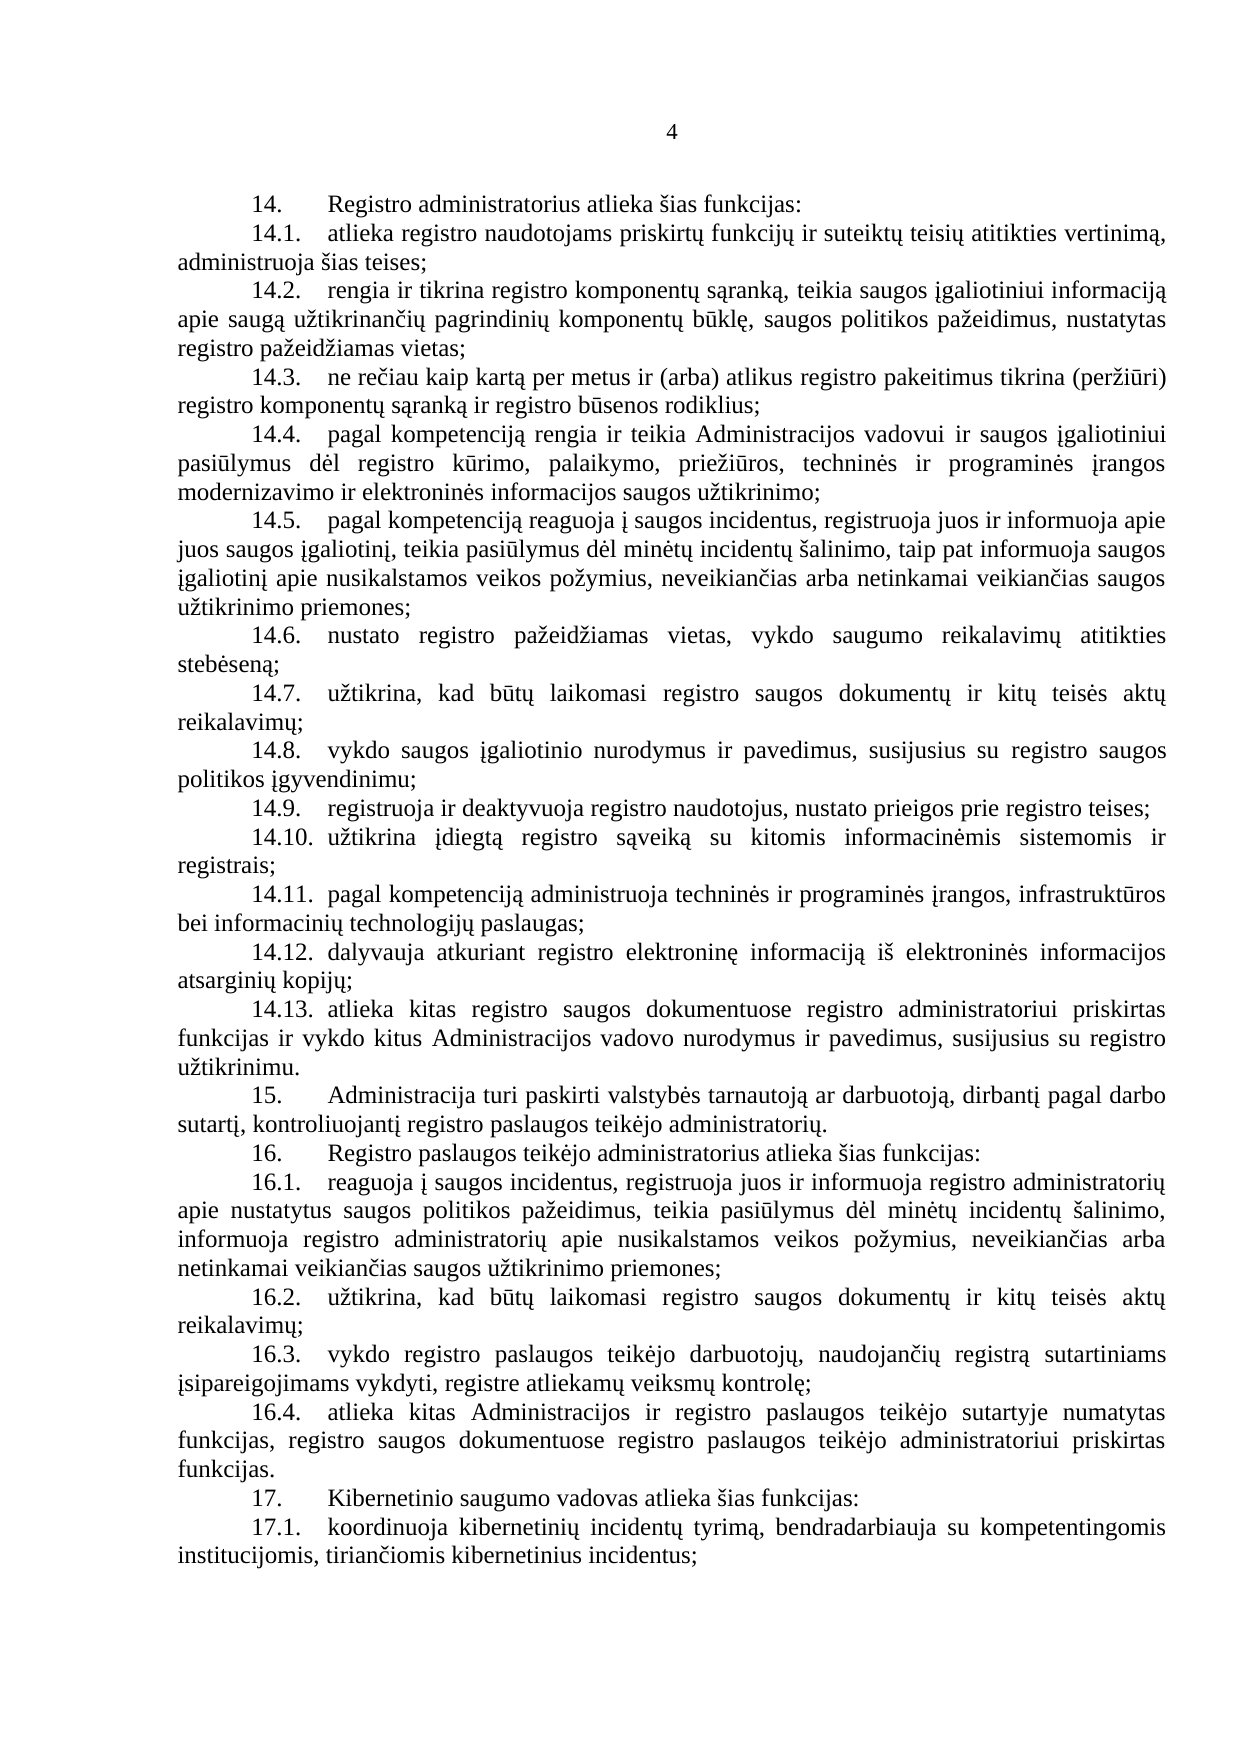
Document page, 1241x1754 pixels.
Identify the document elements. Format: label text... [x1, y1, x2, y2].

text 16.1. reaguoja į saugos incidentus, registruoja juos ir informuoja registro administratorių apie nustatytus saugos politikos pažeidimus, teikia pasiūlymus dėl minėtų incidentų šalinimo, informuoja registro administratorių apie nusikalstamos veikos požymius, neveikiančias arba netinkamai veikiančias saugos užtikrinimo priemones; [177, 1167, 1167, 1282]
text 14.1. atlieka registro naudotojams priskirtų funkcijų ir suteiktų teisių atitikties vertinimą, administruoja šias teises; [177, 218, 1167, 276]
text 14.6. nustato registro pažeidžiamas vietas, vykdo saugumo reikalavimų atitikties stebėseną; [177, 621, 1167, 678]
text 14.12. dalyvauja atkuriant registro elektroninę informaciją iš elektroninės informacijos atsarginių kopijų; [177, 937, 1167, 994]
text 14.3. ne rečiau kaip kartą per metus ir (arba) atlikus registro pakeitimus tikrina (peržiūri) registro komponentų sąranką ir registro būsenos rodiklius; [177, 362, 1167, 419]
text 14.4. pagal kompetenciją rengia ir teikia Administracijos vadovui ir saugos įgaliotiniui pasiūlymus dėl registro kūrimo, palaikymo, priežiūros, techninės ir programinės įrangos modernizavimo ir elektroninės informacijos saugos užtikrinimo; [177, 419, 1167, 506]
text 16.2. užtikrina, kad būtų laikomasi registro saugos dokumentų ir kitų teisės aktų reikalavimų; [177, 1282, 1167, 1339]
text 14.7. užtikrina, kad būtų laikomasi registro saugos dokumentų ir kitų teisės aktų reikalavimų; [177, 678, 1167, 736]
text 14.11. pagal kompetenciją administruoja techninės ir programinės įrangos, infrastruktūros bei informacinių technologijų paslaugas; [177, 879, 1167, 937]
text 16. Registro paslaugos teikėjo administratorius atlieka šias funkcijas: [177, 1138, 1167, 1167]
text 14.5. pagal kompetenciją reaguoja į saugos incidentus, registruoja juos ir informuoja apie juos saugos įgaliotinį, teikia pasiūlymus dėl minėtų incidentų šalinimo, taip pat informuoja saugos įgaliotinį apie nusikalstamos veikos požymius, neveikiančias arba netinkamai veikiančias saugos užtikrinimo priemones; [177, 506, 1167, 621]
text 14.13. atlieka kitas registro saugos dokumentuose registro administratoriui priskirtas funkcijas ir vykdo kitus Administracijos vadovo nurodymus ir pavedimus, susijusius su registro užtikrinimu. [177, 994, 1167, 1081]
text 14.9. registruoja ir deaktyvuoja registro naudotojus, nustato prieigos prie registro teises; [177, 793, 1167, 822]
text 17. Kibernetinio saugumo vadovas atlieka šias funkcijas: [177, 1483, 1167, 1512]
text 17.1. koordinuoja kibernetinių incidentų tyrimą, bendradarbiauja su kompetentingomis institucijomis, tiriančiomis kibernetinius incidentus; [177, 1512, 1167, 1569]
text 16.4. atlieka kitas Administracijos ir registro paslaugos teikėjo sutartyje numatytas funkcijas, registro saugos dokumentuose registro paslaugos teikėjo administratoriui priskirtas funkcijas. [177, 1397, 1167, 1483]
text 14.8. vykdo saugos įgaliotinio nurodymus ir pavedimus, susijusius su registro saugos politikos įgyvendinimu; [177, 736, 1167, 793]
text 15. Administracija turi paskirti valstybės tarnautoją ar darbuotoją, dirbantį pagal darbo sutartį, kontroliuojantį registro paslaugos teikėjo administratorių. [177, 1081, 1167, 1138]
text 14.2. rengia ir tikrina registro komponentų sąranką, teikia saugos įgaliotiniui informaciją apie saugą užtikrinančių pagrindinių komponentų būklę, saugos politikos pažeidimus, nustatytas registro pažeidžiamas vietas; [177, 276, 1167, 362]
text 14. Registro administratorius atlieka šias funkcijas: [177, 189, 1167, 218]
text 16.3. vykdo registro paslaugos teikėjo darbuotojų, naudojančių registrą sutartiniams įsipareigojimams vykdyti, registre atliekamų veiksmų kontrolę; [177, 1339, 1167, 1397]
text 14.10. užtikrina įdiegtą registro sąveiką su kitomis informacinėmis sistemomis ir registrais; [177, 822, 1167, 879]
